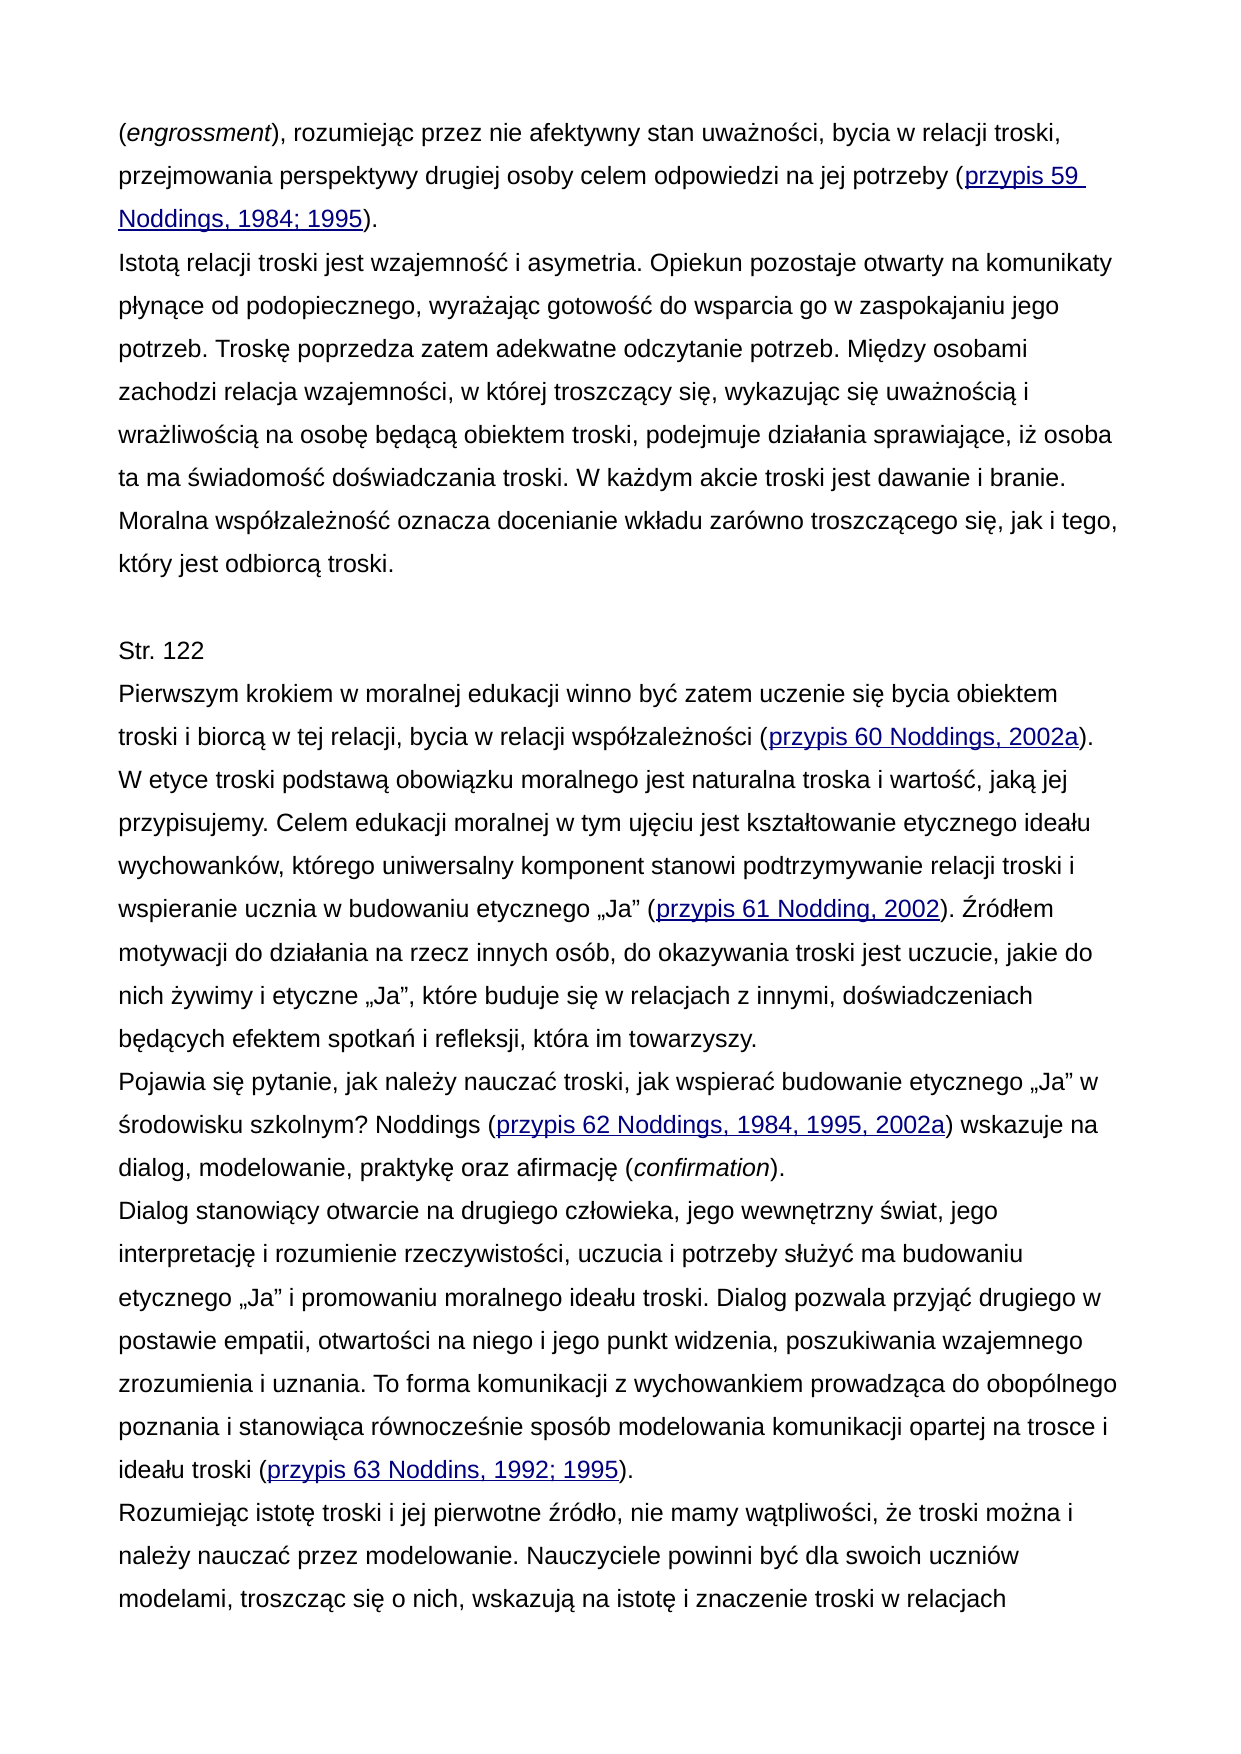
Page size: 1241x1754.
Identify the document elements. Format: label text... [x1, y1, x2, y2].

text (engrossment), rozumiejąc przez nie afektywny stan uważności, bycia w relacji troski, przejmowania perspektywy drugiej osoby celem odpowiedzi na jej potrzeby (przypis 59 Noddings, 1984; 1995). [118, 118, 1122, 233]
text Pojawia się pytanie, jak należy nauczać troski, jak wspierać budowanie etycznego „Ja” w środowisku szkolnym? Noddings (przypis 62 Noddings, 1984, 1995, 2002a) wskazuje na dialog, modelowanie, praktykę oraz afirmację (confirmation). [118, 1067, 1122, 1182]
text Rozumiejąc istotę troski i jej pierwotne źródło, nie mamy wątpliwości, że troski można i należy nauczać przez modelowanie. Nauczyciele powinni być dla swoich uczniów modelami, troszcząc się o nich, wskazują na istotę i znaczenie troski w relacjach [118, 1498, 1122, 1613]
text Pierwszym krokiem w moralnej edukacji winno być zatem uczenie się bycia obiektem troski i biorcą w tej relacji, bycia w relacji współzależności (przypis 60 Noddings, 2002a). [118, 679, 1122, 751]
text Istotą relacji troski jest wzajemność i asymetria. Opiekun pozostaje otwarty na komunikaty płynące od podopiecznego, wyrażając gotowość do wsparcia go w zaspokajaniu jego potrzeb. Troskę poprzedza zatem adekwatne odczytanie potrzeb. Między osobami zachodzi relacja wzajemności, w której troszczący się, wykazując się uważnością i wrażliwością na osobę będącą obiektem troski, podejmuje działania sprawiające, iż osoba ta ma świadomość doświadczania troski. W każdym akcie troski jest dawanie i branie. Moralna współzależność oznacza docenianie wkładu zarówno troszczącego się, jak i tego, który jest odbiorcą troski. [118, 247, 1122, 578]
text Dialog stanowiący otwarcie na drugiego człowieka, jego wewnętrzny świat, jego interpretację i rozumienie rzeczywistości, uczucia i potrzeby służyć ma budowaniu etycznego „Ja” i promowaniu moralnego ideału troski. Dialog pozwala przyjąć drugiego w postawie empatii, otwartości na niego i jego punkt widzenia, poszukiwania wzajemnego zrozumienia i uznania. To forma komunikacji z wychowankiem prowadząca do obopólnego poznania i stanowiąca równocześnie sposób modelowania komunikacji opartej na trosce i ideału troski (przypis 63 Noddins, 1992; 1995). [118, 1196, 1122, 1484]
text Str. 122 [118, 636, 1122, 664]
text W etyce troski podstawą obowiązku moralnego jest naturalna troska i wartość, jaką jej przypisujemy. Celem edukacji moralnej w tym ujęciu jest kształtowanie etycznego ideału wychowanków, którego uniwersalny komponent stanowi podtrzymywanie relacji troski i wspieranie ucznia w budowaniu etycznego „Ja” (przypis 61 Nodding, 2002). Źródłem motywacji do działania na rzecz innych osób, do okazywania troski jest uczucie, jakie do nich żywimy i etyczne „Ja”, które buduje się w relacjach z innymi, doświadczeniach będących efektem spotkań i refleksji, która im towarzyszy. [118, 765, 1122, 1052]
